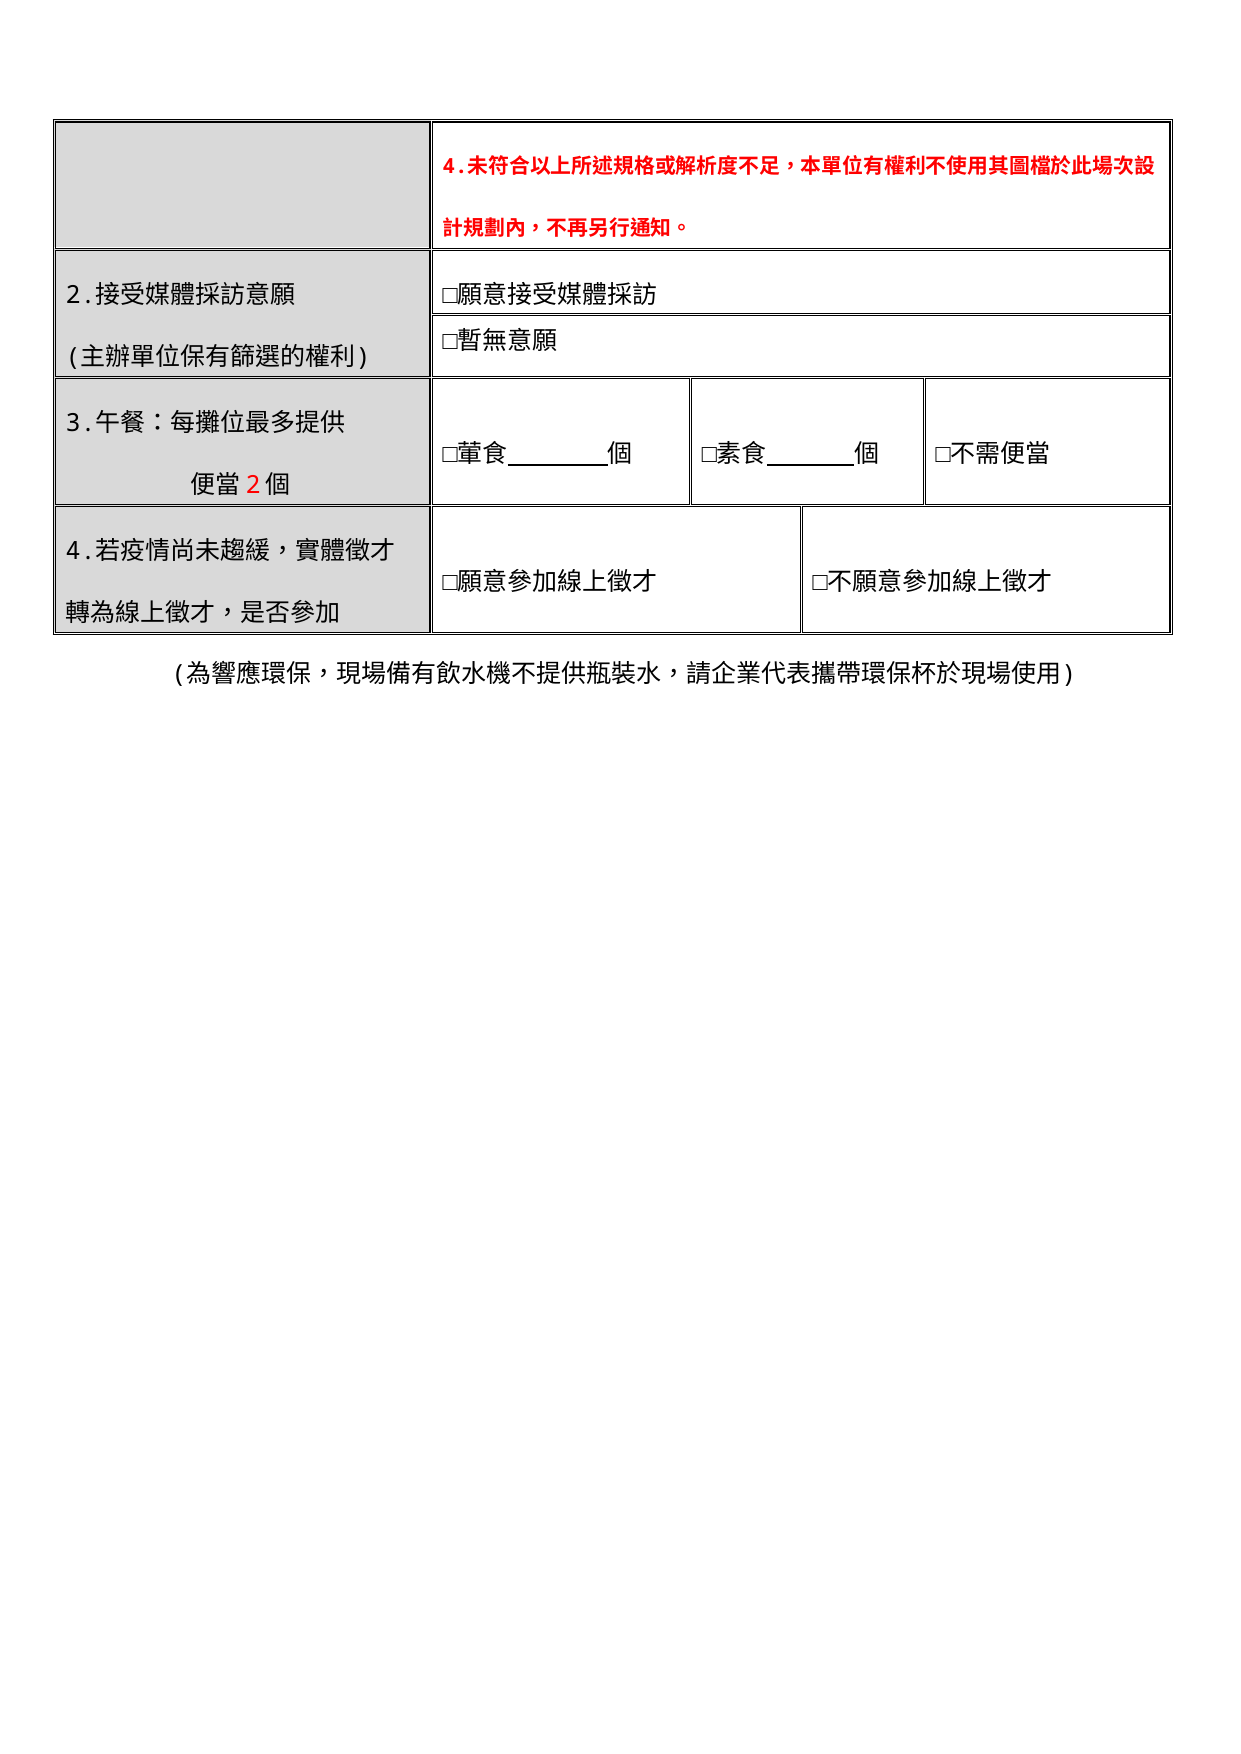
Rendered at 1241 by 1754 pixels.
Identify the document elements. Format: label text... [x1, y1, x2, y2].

table_cell □葷食 個 [433, 379, 689, 504]
text (為響應環保，現場備有飲水機不提供瓶裝水，請企業代表攜帶環保杯於現場使用) [66, 654, 1181, 690]
table_cell 4.若疫情尚未趨緩，實體徵才轉為線上徵才，是否參加 [56, 507, 429, 632]
table_cell □不願意參加線上徵才 [803, 507, 1169, 632]
table_cell □不需便當 [926, 379, 1169, 504]
table_cell 3.午餐：每攤位最多提供 便當2個 [56, 379, 429, 504]
table_cell □願意接受媒體採訪 [433, 251, 1169, 313]
table_header [56, 123, 429, 247]
table_cell 4.未符合以上所述規格或解析度不足，本單位有權利不使用其圖檔於此場次設計規劃內，不再另行通知。 [433, 123, 1169, 247]
table_cell □素食 個 [692, 379, 923, 504]
table_cell □暫無意願 [433, 316, 1169, 376]
table_cell 2.接受媒體採訪意願 (主辦單位保有篩選的權利) [56, 251, 429, 376]
table_cell □願意參加線上徵才 [433, 507, 800, 632]
